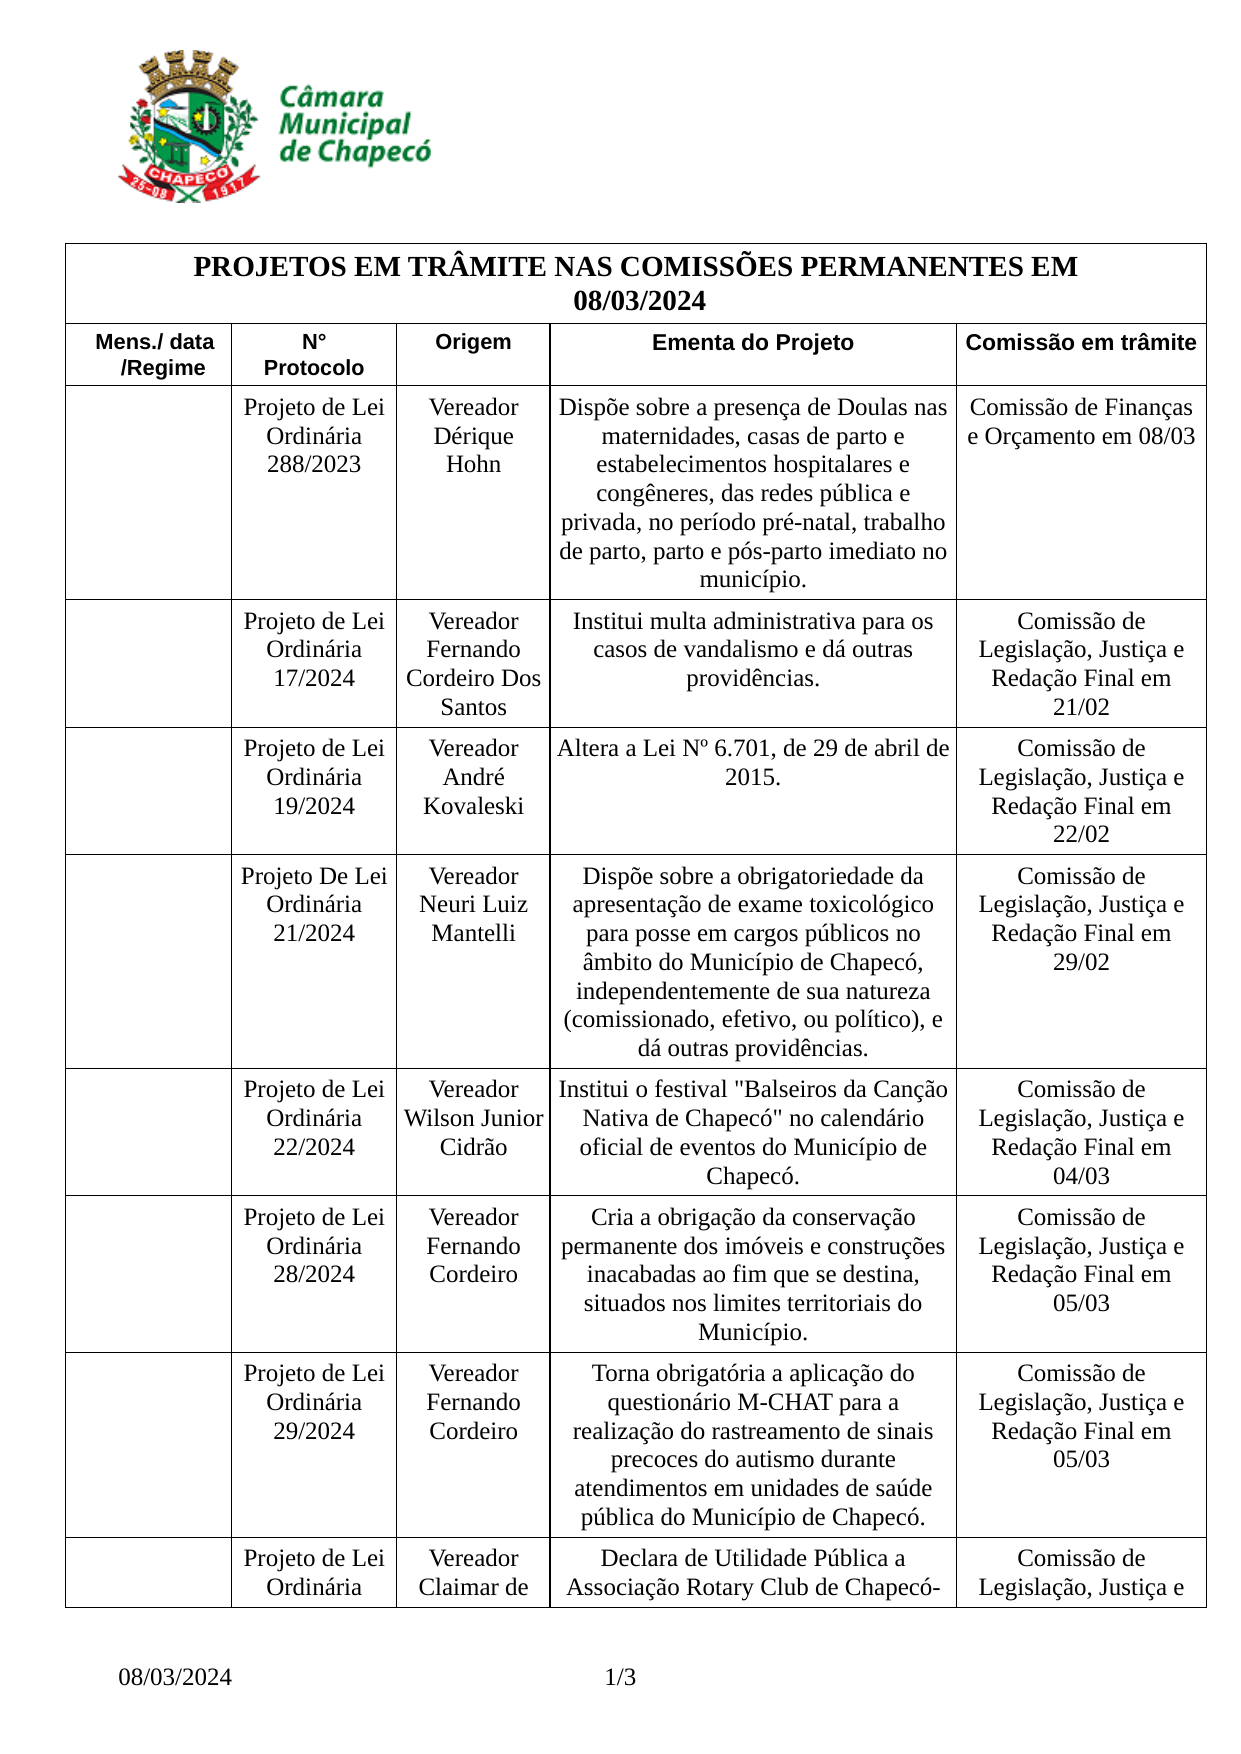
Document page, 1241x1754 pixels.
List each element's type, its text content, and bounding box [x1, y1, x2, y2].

table_cell [66, 386, 231, 599]
table_cell Vereador Wilson Junior Cidrão [397, 1069, 549, 1195]
table_header PROJETOS EM TRÂMITE NAS COMISSÕES PERMANENTES EM 08/03/2024 [66, 244, 1206, 322]
table_cell Comissão de Legislação, Justiça e Redação Final em 05/03 [957, 1353, 1206, 1537]
table_cell [66, 1538, 231, 1607]
table_cell Institui multa administrativa para os casos de vandalismo e dá outras providências. [551, 600, 956, 727]
table_cell Comissão em trâmite [957, 324, 1206, 385]
table_cell Vereador Fernando Cordeiro [397, 1353, 549, 1537]
table_cell Vereador Claimar de [397, 1538, 549, 1607]
table_cell Origem [397, 324, 549, 385]
table_cell Torna obrigatória a aplicação do questionário M-CHAT para a realização do rastreamento de sinais precoces do autismo durante atendimentos em unidades de saúde pública do Município de Chapecó. [551, 1353, 956, 1537]
table_cell Vereador Fernando Cordeiro [397, 1196, 549, 1352]
table_cell Ementa do Projeto [551, 324, 956, 385]
table_cell Vereador Neuri Luiz Mantelli [397, 855, 549, 1068]
picture [118, 50, 431, 203]
table_cell Vereador Fernando Cordeiro Dos Santos [397, 600, 549, 727]
table_cell [66, 728, 231, 854]
table_cell [66, 855, 231, 1068]
table_cell [66, 1069, 231, 1195]
table_cell [66, 1353, 231, 1537]
table_cell Comissão de Legislação, Justiça e Redação Final em 22/02 [957, 728, 1206, 854]
table_cell Projeto de Lei Ordinária [232, 1538, 396, 1607]
table_cell Comissão de Legislação, Justiça e Redação Final em 21/02 [957, 600, 1206, 727]
table_cell Institui o festival "Balseiros da Canção Nativa de Chapecó" no calendário oficial de eventos do Município de Chapecó. [551, 1069, 956, 1195]
table_cell [66, 600, 231, 727]
table_cell Altera a Lei Nº 6.701, de 29 de abril de 2015. [551, 728, 956, 854]
table_cell Comissão de Legislação, Justiça e Redação Final em 05/03 [957, 1196, 1206, 1352]
table_cell Dispõe sobre a obrigatoriedade da apresentação de exame toxicológico para posse em cargos públicos no âmbito do Município de Chapecó, independentemente de sua natureza (comissionado, efetivo, ou político), e dá outras providências. [551, 855, 956, 1068]
table_cell Vereador Dérique Hohn [397, 386, 549, 599]
table_cell Mens./ data /Regime [66, 324, 231, 385]
table_cell Projeto De Lei Ordinária 21/2024 [232, 855, 396, 1068]
table_cell Dispõe sobre a presença de Doulas nas maternidades, casas de parto e estabelecimentos hospitalares e congêneres, das redes pública e privada, no período pré-natal, trabalho de parto, parto e pós-parto imediato no município. [551, 386, 956, 599]
table_cell Comissão de Finanças e Orçamento em 08/03 [957, 386, 1206, 599]
table_cell Declara de Utilidade Pública a Associação Rotary Club de Chapecó- [551, 1538, 956, 1607]
table_cell Projeto de Lei Ordinária 17/2024 [232, 600, 396, 727]
table_cell Projeto de Lei Ordinária 28/2024 [232, 1196, 396, 1352]
table_cell Cria a obrigação da conservação permanente dos imóveis e construções inacabadas ao fim que se destina, situados nos limites territoriais do Município. [551, 1196, 956, 1352]
table_cell Comissão de Legislação, Justiça e Redação Final em 04/03 [957, 1069, 1206, 1195]
table_cell N° Protocolo [232, 324, 396, 385]
table_cell Projeto de Lei Ordinária 19/2024 [232, 728, 396, 854]
table_cell Comissão de Legislação, Justiça e [957, 1538, 1206, 1607]
table_cell Projeto de Lei Ordinária 22/2024 [232, 1069, 396, 1195]
table_cell Vereador André Kovaleski [397, 728, 549, 854]
table_cell Comissão de Legislação, Justiça e Redação Final em 29/02 [957, 855, 1206, 1068]
table_cell Projeto de Lei Ordinária 288/2023 [232, 386, 396, 599]
table_cell Projeto de Lei Ordinária 29/2024 [232, 1353, 396, 1537]
table_cell [66, 1196, 231, 1352]
